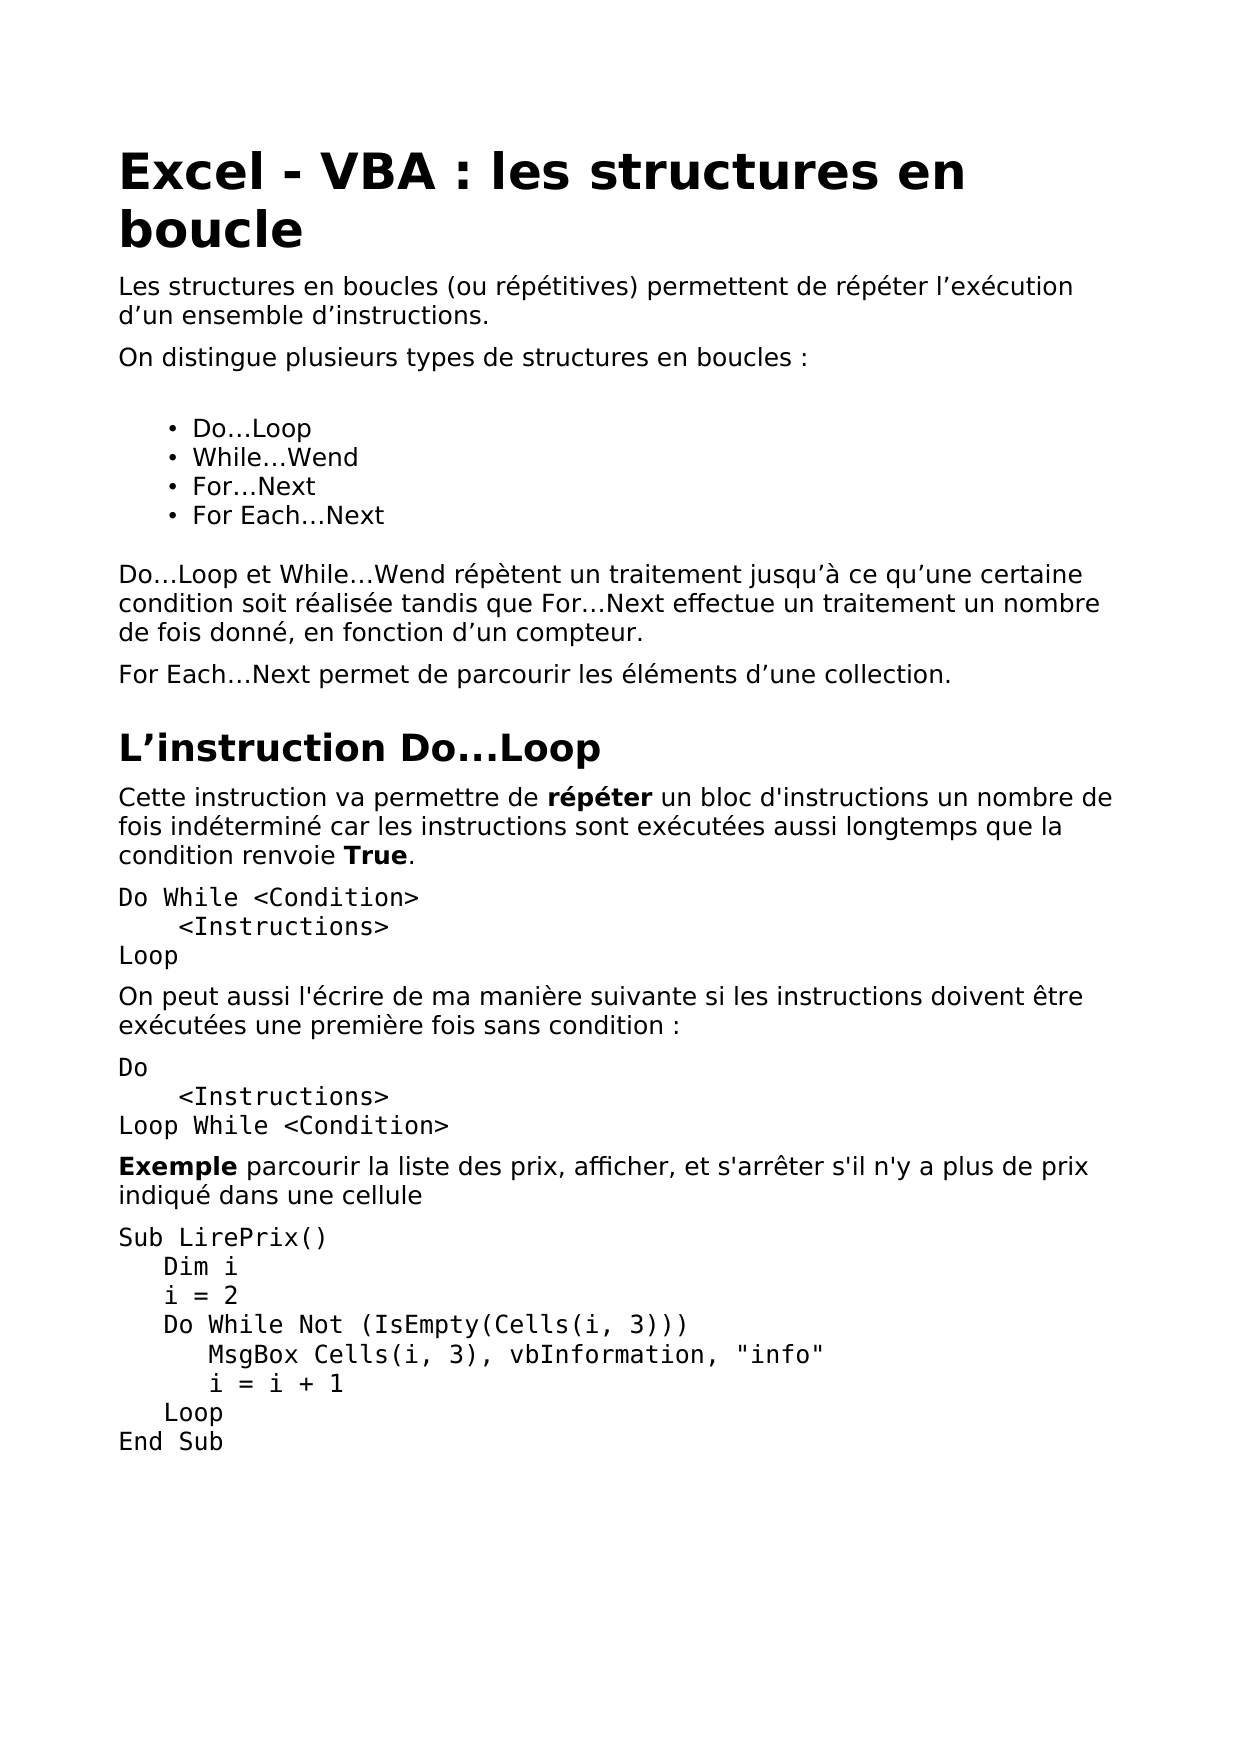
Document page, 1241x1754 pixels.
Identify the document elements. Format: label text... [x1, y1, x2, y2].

subtitle Excel - VBA : les structures en boucle [118, 143, 1122, 259]
list Do…Loop [177, 414, 1122, 443]
text Do While <Condition> <Instructions> Loop [118, 883, 1122, 971]
text Sub LirePrix() Dim i i = 2 Do While Not (IsEmpty(Cells(i, 3))) MsgBox Cells(i, 3), vbInformation, "info" i = i + 1 Loop End Sub [118, 1223, 1122, 1457]
text Do <Instructions> Loop While <Condition> [118, 1053, 1122, 1141]
list For Each…Next [177, 502, 1122, 531]
text Les structures en boucles (ou répétitives) permettent de répéter l’exécution d’un ensemble d’instructions. [118, 272, 1122, 330]
text Do…Loop et While…Wend répètent un traitement jusqu’à ce qu’une certaine condition soit réalisée tandis que For…Next effectue un traitement un nombre de fois donné, en fonction d’un compteur. [118, 560, 1122, 648]
text Exemple parcourir la liste des prix, afficher, et s'arrêter s'il n'y a plus de prix indiqué dans une cellule [118, 1152, 1122, 1211]
text On peut aussi l'écrire de ma manière suivante si les instructions doivent être exécutées une première fois sans condition : [118, 982, 1122, 1041]
list While…Wend [177, 443, 1122, 472]
list For…Next [177, 472, 1122, 502]
text Cette instruction va permettre de répéter un bloc d'instructions un nombre de fois indéterminé car les instructions sont exécutées aussi longtemps que la condition renvoie True. [118, 783, 1122, 871]
text For Each…Next permet de parcourir les éléments d’une collection. [118, 660, 1122, 689]
subtitle L’instruction Do...Loop [118, 727, 1122, 771]
text On distingue plusieurs types de structures en boucles : [118, 343, 1122, 372]
